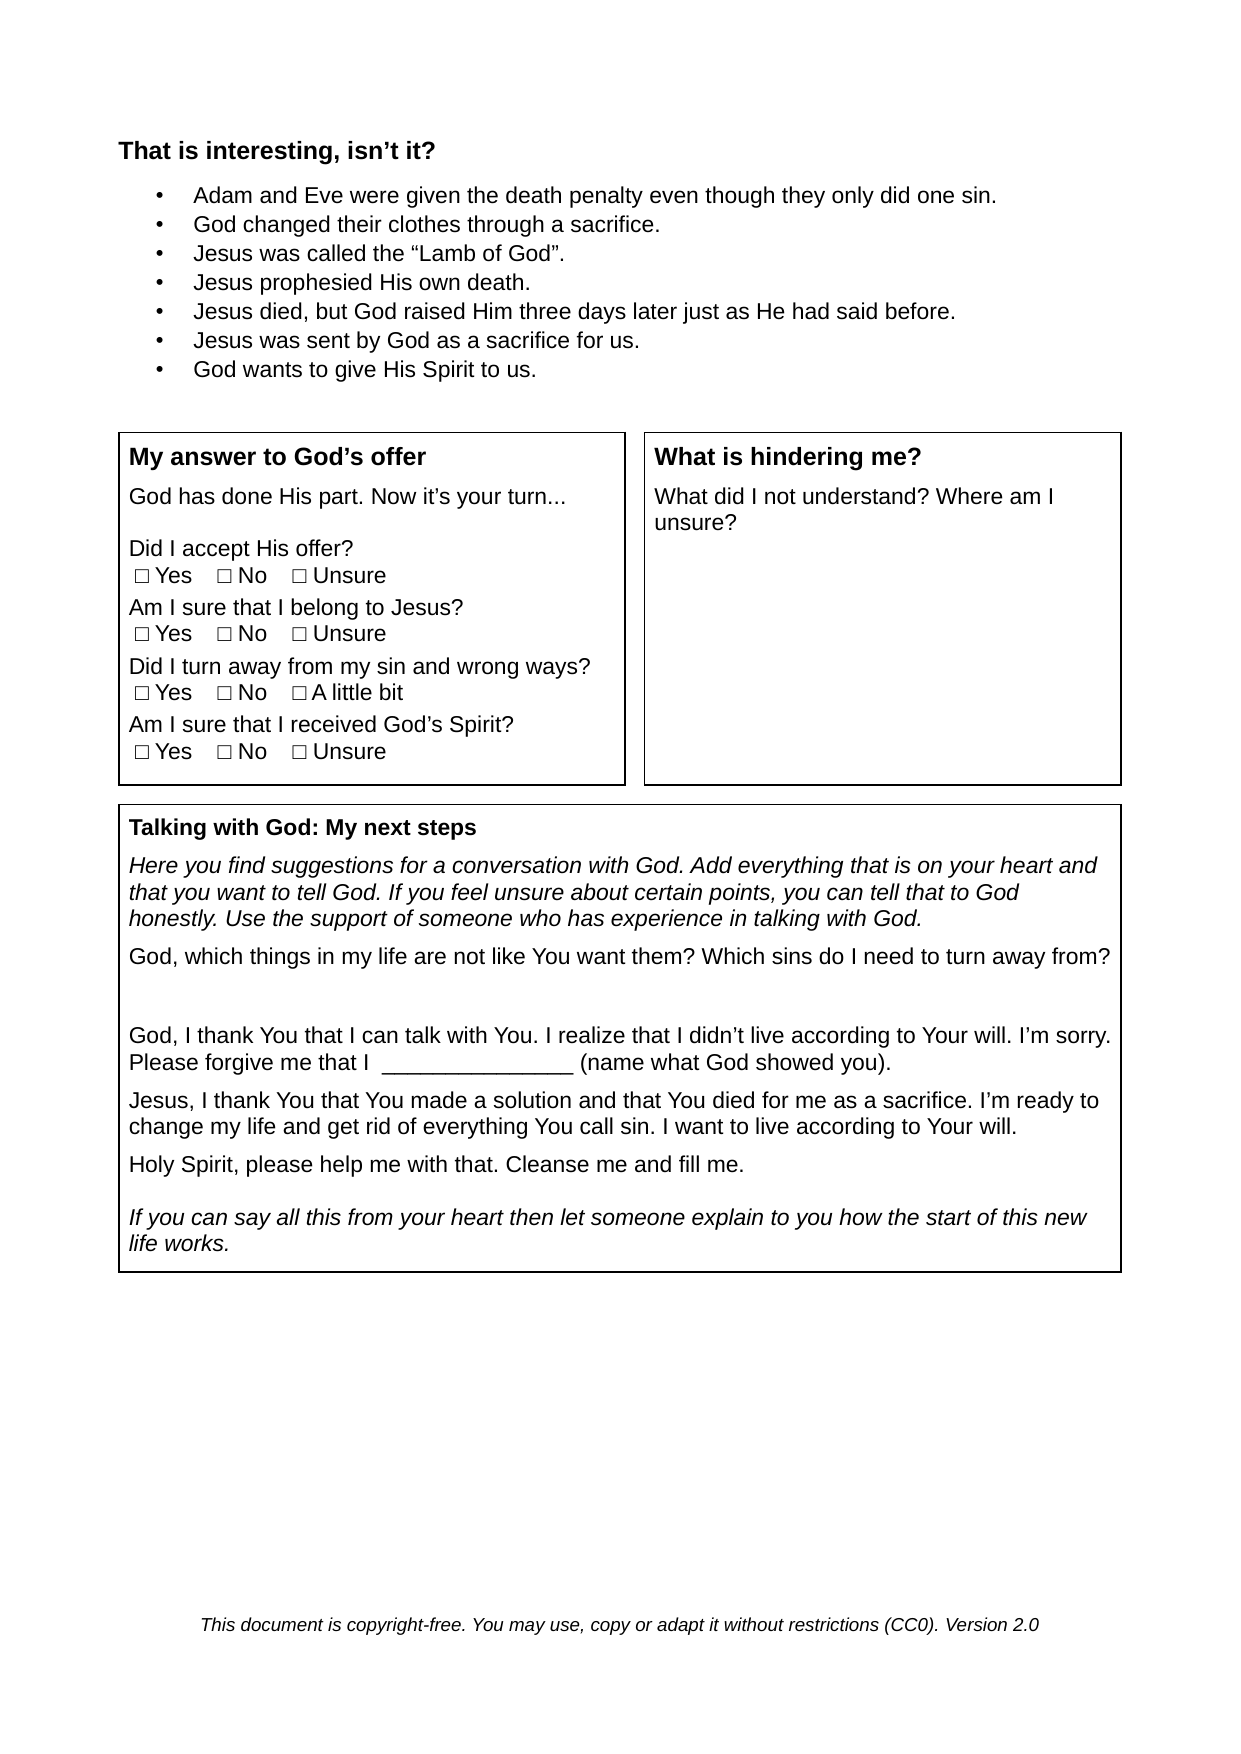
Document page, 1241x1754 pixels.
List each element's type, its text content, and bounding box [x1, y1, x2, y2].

list What did I not understand? Where am I unsure? [654, 483, 1112, 535]
list Adam and Eve were given the death penalty even though they only did one sin. [156, 182, 1122, 209]
list God wants to give His Spirit to us. [156, 356, 1122, 382]
subtitle Talking with God: My next steps [128, 814, 1112, 841]
list Holy Spirit, please help me with that. Cleanse me and fill me. [128, 1151, 1112, 1177]
list If you can say all this from your heart then let someone explain to you how the start of this new life works. [128, 1204, 1112, 1257]
list God has done His part. Now it’s your turn... [128, 483, 616, 509]
list Did I accept His offer? [128, 535, 616, 562]
list □ Yes □ No □ A little bit [128, 679, 616, 705]
subtitle My answer to God’s offer [128, 442, 616, 471]
list Jesus died, but God raised Him three days later just as He had said before. [156, 298, 1122, 324]
list Am I sure that I received God’s Spirit? [128, 711, 616, 738]
list God changed their clothes through a sacrifice. [156, 211, 1122, 238]
list Here you find suggestions for a conversation with God. Add everything that is on your heart and that you want to tell God. If you feel unsure about certain points, you can tell that to God honestly. Use the support of someone who has experience in talking with God. [128, 852, 1112, 931]
text That is interesting, isn’t it? [118, 136, 1122, 164]
list Am I sure that I belong to Jesus? [128, 594, 616, 620]
list □ Yes □ No □ Unsure [128, 738, 616, 764]
subtitle What is hindering me? [654, 442, 1112, 471]
list Jesus prophesied His own death. [156, 269, 1122, 296]
list God, I thank You that I can talk with You. I realize that I didn’t live according to Your will. I’m sorry. Please forgive me that I _______________ (name what God showed you). [128, 1022, 1112, 1075]
list Jesus was sent by God as a sacrifice for us. [156, 327, 1122, 353]
list Jesus, I thank You that You made a solution and that You died for me as a sacrifice. I’m ready to change my life and get rid of everything You call sin. I want to live according to Your will. [128, 1087, 1112, 1139]
list Jesus was called the “Lamb of God”. [156, 240, 1122, 267]
list □ Yes □ No □ Unsure [128, 620, 616, 647]
list Did I turn away from my sin and wrong ways? [128, 653, 616, 679]
list □ Yes □ No □ Unsure [128, 562, 616, 588]
list God, which things in my life are not like You want them? Which sins do I need to turn away from? [128, 943, 1112, 969]
